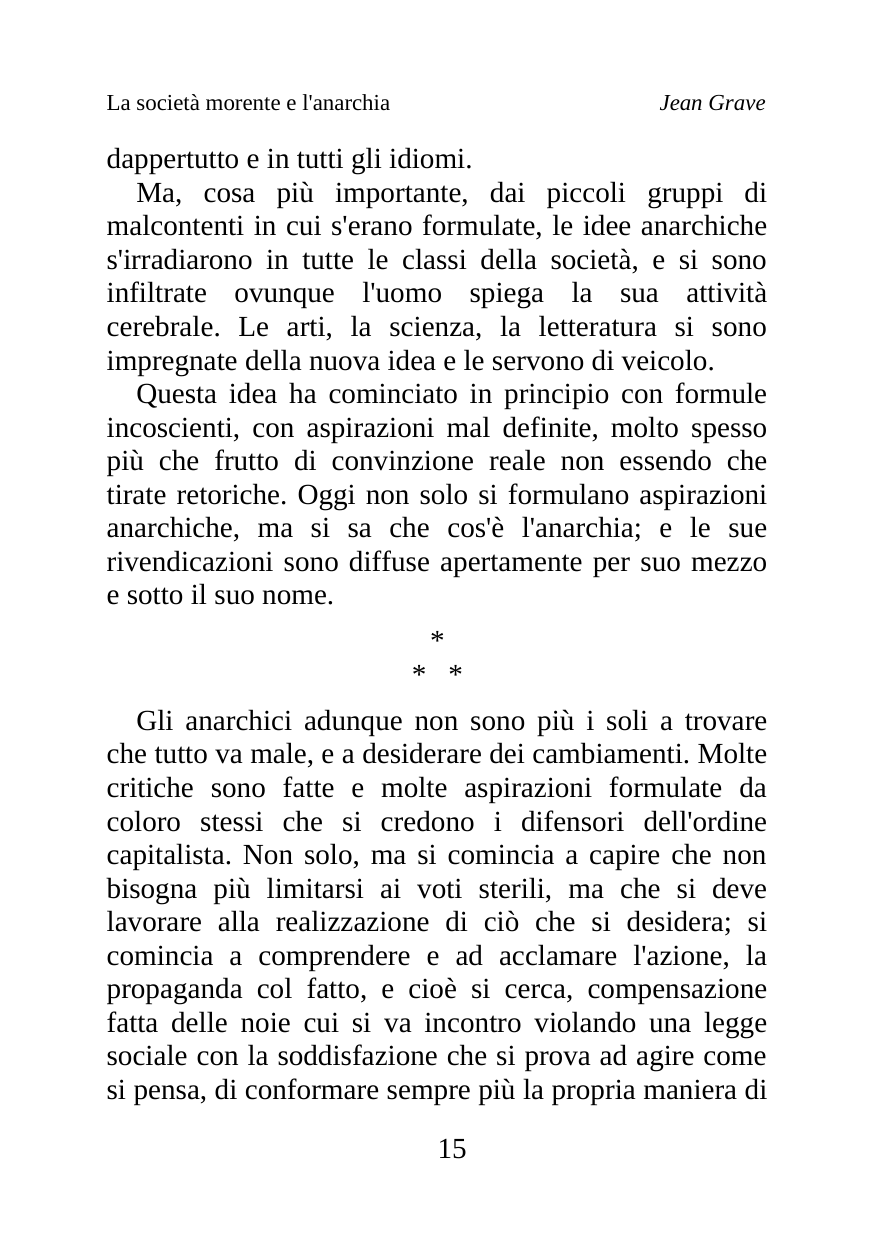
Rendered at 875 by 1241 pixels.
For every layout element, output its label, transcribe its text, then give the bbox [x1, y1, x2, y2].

text Questa idea ha cominciato in principio con formule incoscienti, con aspirazioni mal definite, molto spesso più che frutto di convinzione reale non essendo che tirate retoriche. Oggi non solo si formulano aspirazioni anarchiche, ma si sa che cos'è l'anarchia; e le sue rivendicazioni sono diffuse apertamente per suo mezzo e sotto il suo nome. [106, 376, 768, 611]
text Gli anarchici adunque non sono più i soli a trovare che tutto va male, e a desiderare dei cambiamenti. Molte critiche sono fatte e molte aspirazioni formulate da coloro stessi che si credono i difensori dell'ordine capitalista. Non solo, ma si comincia a capire che non bisogna più limitarsi ai voti sterili, ma che si deve lavorare alla realizzazione di ciò che si desidera; si comincia a comprendere e ad acclamare l'azione, la propaganda col fatto, e cioè si cerca, compensazione fatta delle noie cui si va incontro violando una legge sociale con la soddisfazione che si prova ad agire come si pensa, di conformare sempre più la propria maniera di [106, 703, 768, 1106]
text Ma, cosa più importante, dai piccoli gruppi di malcontenti in cui s'erano formulate, le idee anarchiche s'irradiarono in tutte le classi della società, e si sono infiltrate ovunque l'uomo spiega la sua attività cerebrale. Le arti, la scienza, la letteratura si sono impregnate della nuova idea e le servono di veicolo. [106, 175, 768, 376]
text * * * [106, 623, 768, 691]
text dappertutto e in tutti gli idiomi. [106, 141, 768, 175]
